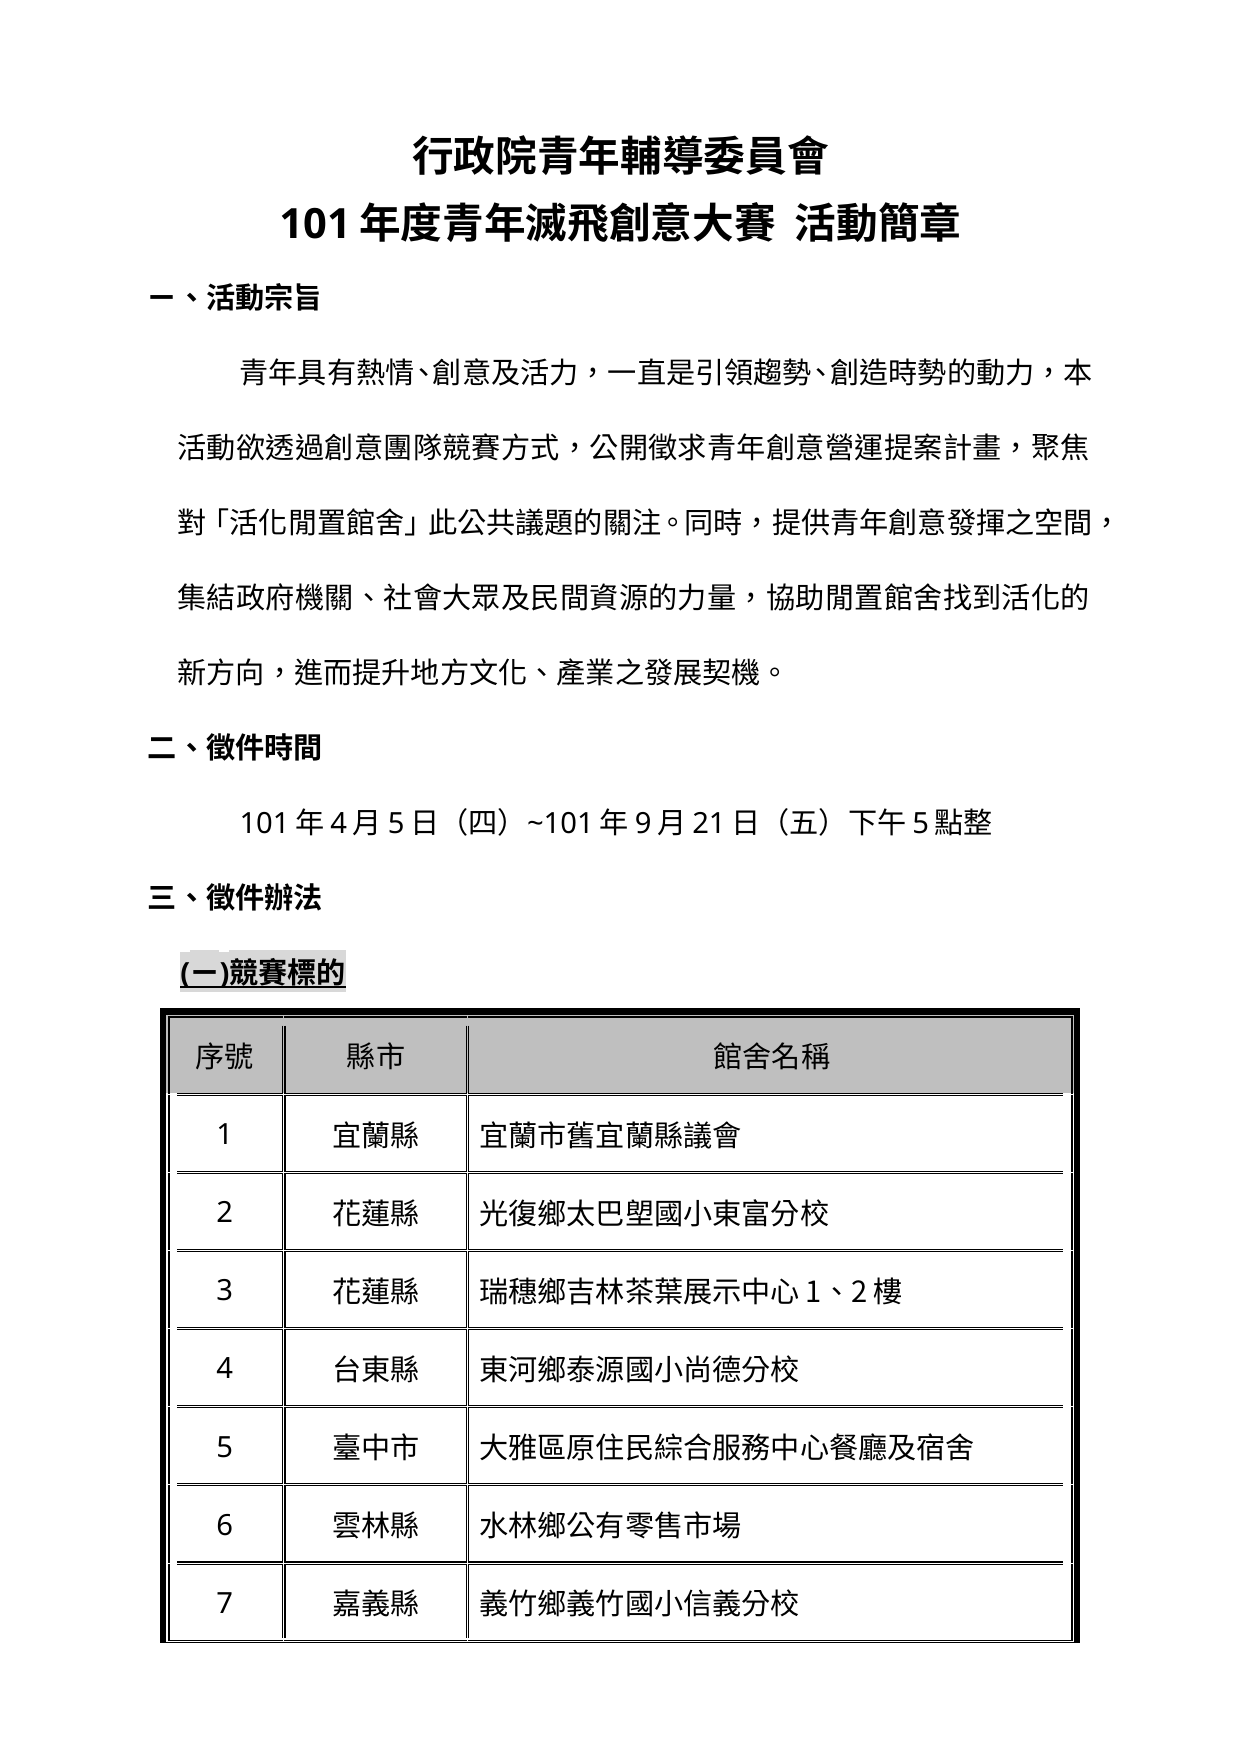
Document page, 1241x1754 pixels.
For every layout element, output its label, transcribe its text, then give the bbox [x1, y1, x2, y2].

table_cell 5 [166, 1405, 284, 1483]
table_cell 4 [166, 1327, 284, 1405]
table_cell 光復鄉太巴塱國小東富分校 [469, 1171, 1072, 1249]
text (ㄧ)競賽標的 [180, 933, 1092, 1008]
table_cell 水林鄉公有零售市場 [468, 1483, 1074, 1561]
table_cell 東河鄉泰源國小尚德分校 [468, 1327, 1074, 1405]
text 二、徵件時間 [148, 708, 1092, 783]
table_cell 義竹鄉義竹國小信義分校 [468, 1561, 1072, 1639]
table_cell 7 [170, 1561, 284, 1639]
text ㄧ、活動宗旨 [148, 258, 1092, 333]
text 青年具有熱情、創意及活力，一直是引領趨勢、創造時勢的動力，本活動欲透過創意團隊競賽方式，公開徵求青年創意營運提案計畫，聚焦對「活化閒置館舍」此公共議題的關注。同時，提供青年創意發揮之空間，集結政府機關、社會大眾及民間資源的力量，協助閒置館舍找到活化的新方向，進而提升地方文化、產業之發展契機。 [177, 333, 1092, 708]
text 行政院青年輔導委員會 [148, 123, 1092, 183]
table_cell 臺中市 [286, 1408, 466, 1483]
table_header 館舍名稱 [468, 1018, 1071, 1093]
table_cell 宜蘭縣 [286, 1096, 466, 1171]
table_cell 6 [166, 1483, 284, 1561]
table_header 縣市 [284, 1015, 468, 1093]
table_header 序號 [166, 1015, 284, 1093]
table_cell 花蓮縣 [286, 1174, 466, 1249]
table_cell 瑞穗鄉吉林茶葉展示中心1、2樓 [468, 1249, 1074, 1327]
table_cell 嘉義縣 [284, 1561, 468, 1639]
text 101年4月5日（四）~101年9月21日（五）下午5點整 [177, 783, 1092, 858]
table_cell 宜蘭市舊宜蘭縣議會 [469, 1093, 1072, 1171]
table_cell 大雅區原住民綜合服務中心餐廳及宿舍 [468, 1405, 1074, 1483]
table_cell 台東縣 [286, 1330, 466, 1405]
text 101年度青年滅飛創意大賽 活動簡章 [148, 183, 1092, 258]
table_cell 雲林縣 [286, 1486, 466, 1561]
table_cell 3 [166, 1249, 284, 1327]
table_cell 花蓮縣 [286, 1252, 466, 1327]
table_cell 2 [170, 1171, 282, 1249]
text 三、徵件辦法 [148, 858, 1092, 933]
table_cell 1 [170, 1093, 282, 1171]
